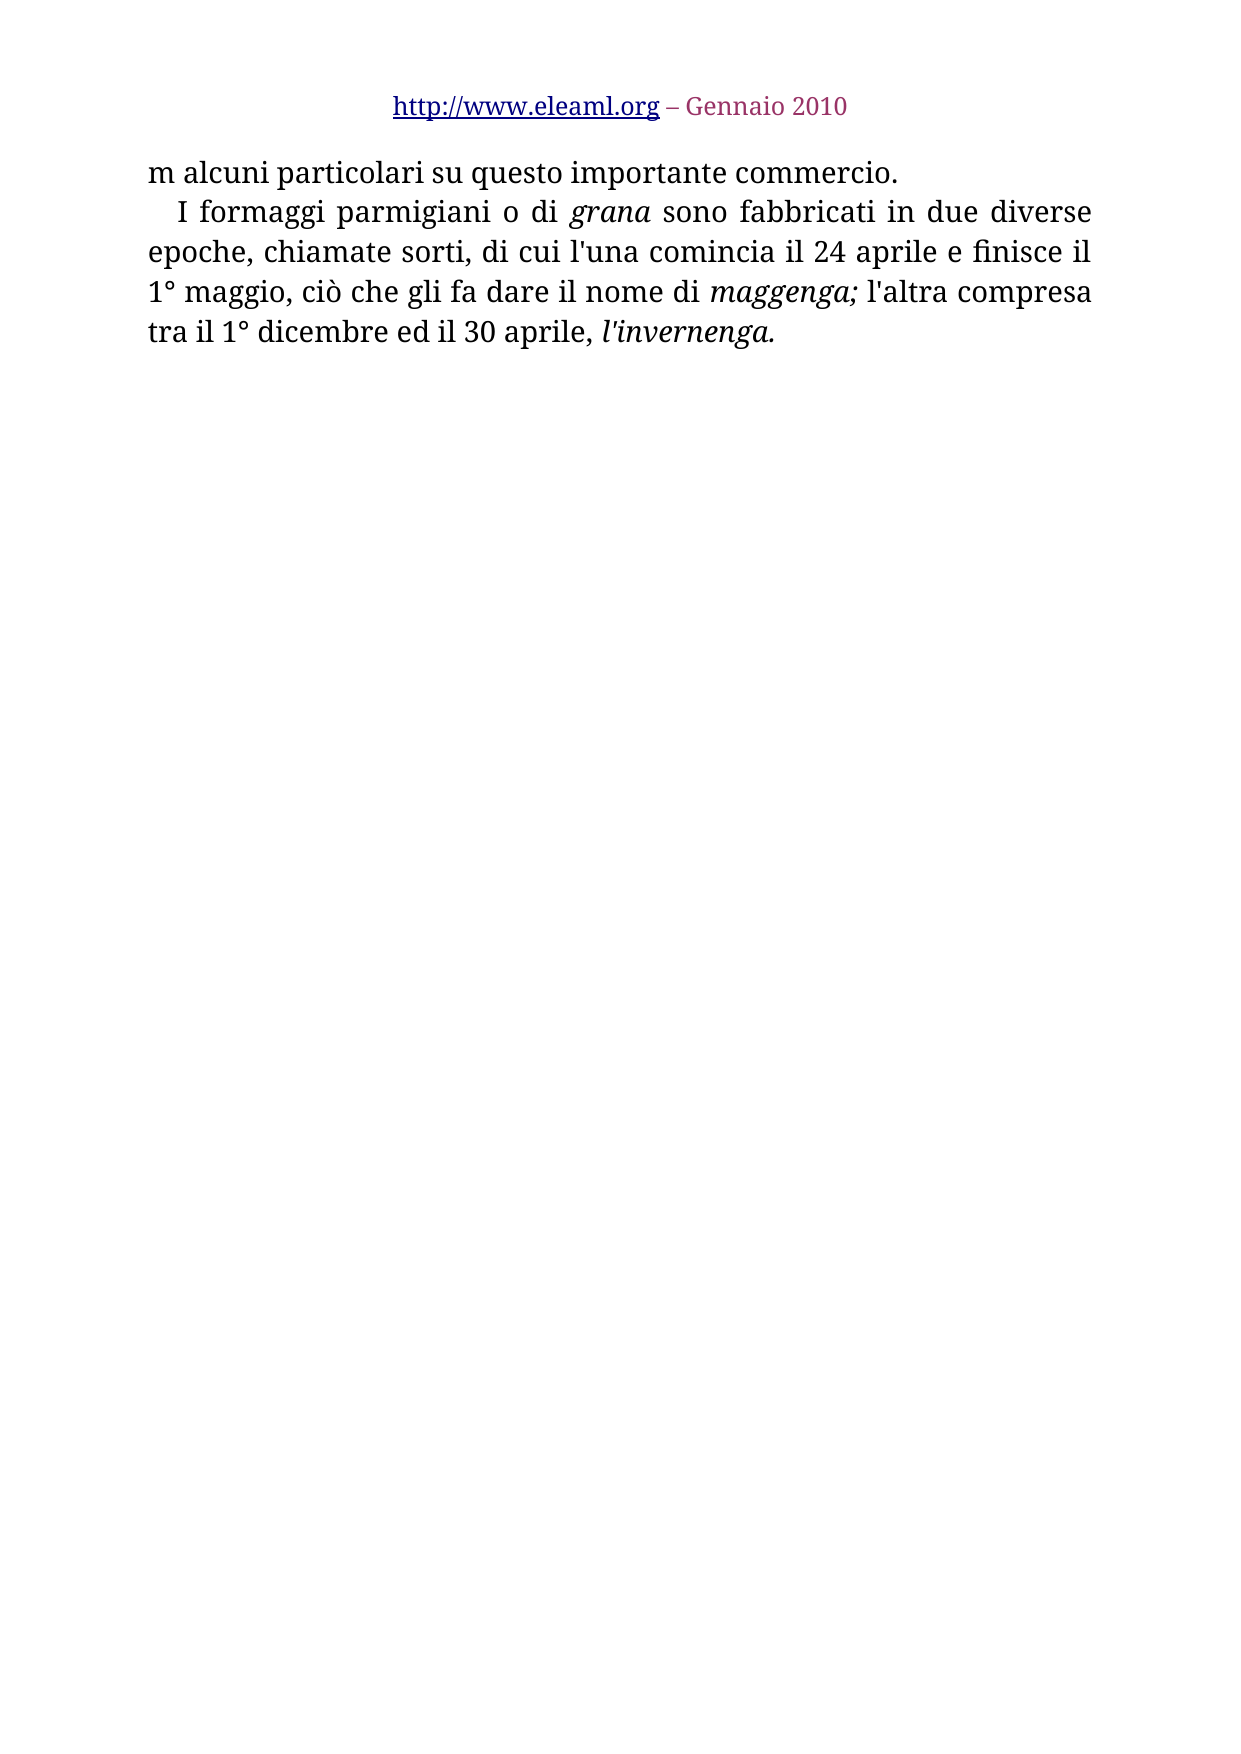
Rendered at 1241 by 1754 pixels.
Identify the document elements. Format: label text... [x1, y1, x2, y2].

text I formaggi parmigiani o di grana sono fabbricati in due diverse epoche, chiamate sorti, di cui l'una comincia il 24 aprile e finisce il 1° maggio, ciò che gli fa dare il nome di maggenga; l'altra compresa tra il 1° dicembre ed il 30 aprile, l'invernenga. [148, 192, 1093, 351]
text m alcuni particolari su questo importante commercio. [148, 152, 1093, 192]
